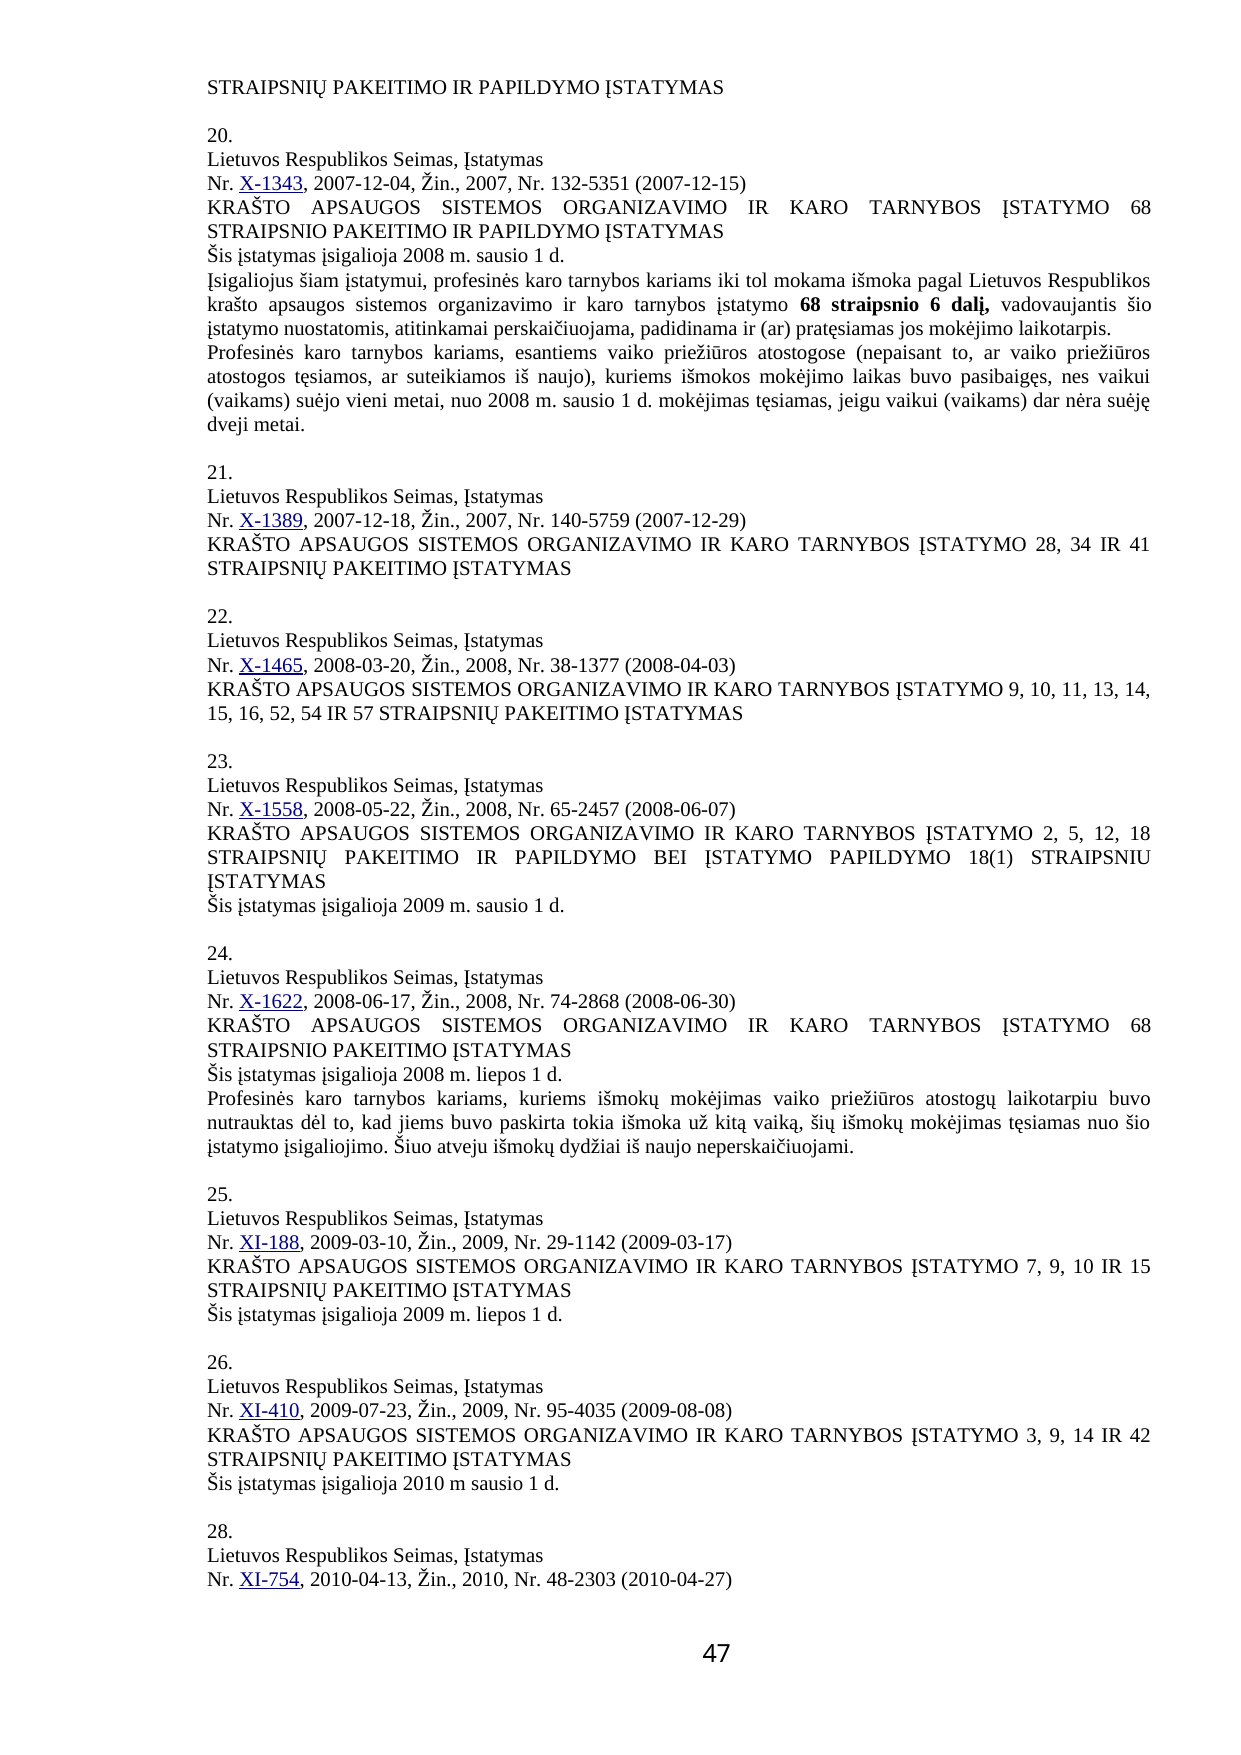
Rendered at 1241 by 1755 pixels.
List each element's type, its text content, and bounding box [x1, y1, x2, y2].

text 25. [207, 1182, 1152, 1206]
text Lietuvos Respublikos Seimas, Įstatymas [207, 773, 1152, 797]
text KRAŠTO APSAUGOS SISTEMOS ORGANIZAVIMO IR KARO TARNYBOS ĮSTATYMO 28, 34 IR 41 STRAIPSNIŲ PAKEITIMO ĮSTATYMAS [207, 532, 1152, 580]
text Lietuvos Respublikos Seimas, Įstatymas [207, 628, 1152, 652]
text Lietuvos Respublikos Seimas, Įstatymas [207, 484, 1152, 508]
text 28. [207, 1519, 1152, 1543]
text Lietuvos Respublikos Seimas, Įstatymas [207, 965, 1152, 989]
text Profesinės karo tarnybos kariams, esantiems vaiko priežiūros atostogose (nepaisant to, ar vaiko priežiūros atostogos tęsiamos, ar suteikiamos iš naujo), kuriems išmokos mokėjimo laikas buvo pasibaigęs, nes vaikui (vaikams) suėjo vieni metai, nuo 2008 m. sausio 1 d. mokėjimas tęsiamas, jeigu vaikui (vaikams) dar nėra suėję dveji metai. [207, 340, 1152, 436]
text Lietuvos Respublikos Seimas, Įstatymas [207, 1206, 1152, 1230]
text KRAŠTO APSAUGOS SISTEMOS ORGANIZAVIMO IR KARO TARNYBOS ĮSTATYMO 2, 5, 12, 18 STRAIPSNIŲ PAKEITIMO IR PAPILDYMO BEI ĮSTATYMO PAPILDYMO 18(1) STRAIPSNIU ĮSTATYMAS [207, 821, 1152, 893]
text Nr. XI-188, 2009-03-10, Žin., 2009, Nr. 29-1142 (2009-03-17) [207, 1230, 1152, 1254]
text 20. [207, 123, 1152, 147]
text KRAŠTO APSAUGOS SISTEMOS ORGANIZAVIMO IR KARO TARNYBOS ĮSTATYMO 9, 10, 11, 13, 14, 15, 16, 52, 54 IR 57 STRAIPSNIŲ PAKEITIMO ĮSTATYMAS [207, 677, 1152, 725]
text Šis įstatymas įsigalioja 2009 m. sausio 1 d. [207, 893, 1152, 917]
text 26. [207, 1350, 1152, 1374]
text Nr. X-1389, 2007-12-18, Žin., 2007, Nr. 140-5759 (2007-12-29) [207, 508, 1152, 532]
text KRAŠTO APSAUGOS SISTEMOS ORGANIZAVIMO IR KARO TARNYBOS ĮSTATYMO 3, 9, 14 IR 42 STRAIPSNIŲ PAKEITIMO ĮSTATYMAS [207, 1422, 1152, 1471]
text 23. [207, 749, 1152, 773]
text Nr. X-1343, 2007-12-04, Žin., 2007, Nr. 132-5351 (2007-12-15) [207, 171, 1152, 195]
text Lietuvos Respublikos Seimas, Įstatymas [207, 147, 1152, 171]
text Profesinės karo tarnybos kariams, kuriems išmokų mokėjimas vaiko priežiūros atostogų laikotarpiu buvo nutrauktas dėl to, kad jiems buvo paskirta tokia išmoka už kitą vaiką, šių išmokų mokėjimas tęsiamas nuo šio įstatymo įsigaliojimo. Šiuo atveju išmokų dydžiai iš naujo neperskaičiuojami. [207, 1086, 1152, 1158]
text KRAŠTO APSAUGOS SISTEMOS ORGANIZAVIMO IR KARO TARNYBOS ĮSTATYMO 68 STRAIPSNIO PAKEITIMO IR PAPILDYMO ĮSTATYMAS [207, 195, 1152, 243]
text Nr. X-1465, 2008-03-20, Žin., 2008, Nr. 38-1377 (2008-04-03) [207, 652, 1152, 677]
text Šis įstatymas įsigalioja 2009 m. liepos 1 d. [207, 1302, 1152, 1326]
text STRAIPSNIŲ PAKEITIMO IR PAPILDYMO ĮSTATYMAS [207, 75, 1152, 99]
text Šis įstatymas įsigalioja 2008 m. sausio 1 d. [207, 243, 1152, 267]
text KRAŠTO APSAUGOS SISTEMOS ORGANIZAVIMO IR KARO TARNYBOS ĮSTATYMO 68 STRAIPSNIO PAKEITIMO ĮSTATYMAS [207, 1013, 1152, 1062]
text Nr. X-1622, 2008-06-17, Žin., 2008, Nr. 74-2868 (2008-06-30) [207, 989, 1152, 1013]
text Įsigaliojus šiam įstatymui, profesinės karo tarnybos kariams iki tol mokama išmoka pagal Lietuvos Respublikos krašto apsaugos sistemos organizavimo ir karo tarnybos įstatymo 68 straipsnio 6 dalį, vadovaujantis šio įstatymo nuostatomis, atitinkamai perskaičiuojama, padidinama ir (ar) pratęsiamas jos mokėjimo laikotarpis. [207, 267, 1152, 340]
text Nr. XI-410, 2009-07-23, Žin., 2009, Nr. 95-4035 (2009-08-08) [207, 1398, 1152, 1422]
text Lietuvos Respublikos Seimas, Įstatymas [207, 1374, 1152, 1398]
text 21. [207, 460, 1152, 484]
text Nr. X-1558, 2008-05-22, Žin., 2008, Nr. 65-2457 (2008-06-07) [207, 797, 1152, 821]
text 22. [207, 604, 1152, 628]
text Šis įstatymas įsigalioja 2008 m. liepos 1 d. [207, 1062, 1152, 1086]
text Šis įstatymas įsigalioja 2010 m sausio 1 d. [207, 1471, 1152, 1495]
text KRAŠTO APSAUGOS SISTEMOS ORGANIZAVIMO IR KARO TARNYBOS ĮSTATYMO 7, 9, 10 IR 15 STRAIPSNIŲ PAKEITIMO ĮSTATYMAS [207, 1254, 1152, 1302]
text Nr. XI-754, 2010-04-13, Žin., 2010, Nr. 48-2303 (2010-04-27) [207, 1567, 1152, 1591]
text 24. [207, 941, 1152, 965]
text Lietuvos Respublikos Seimas, Įstatymas [207, 1543, 1152, 1567]
